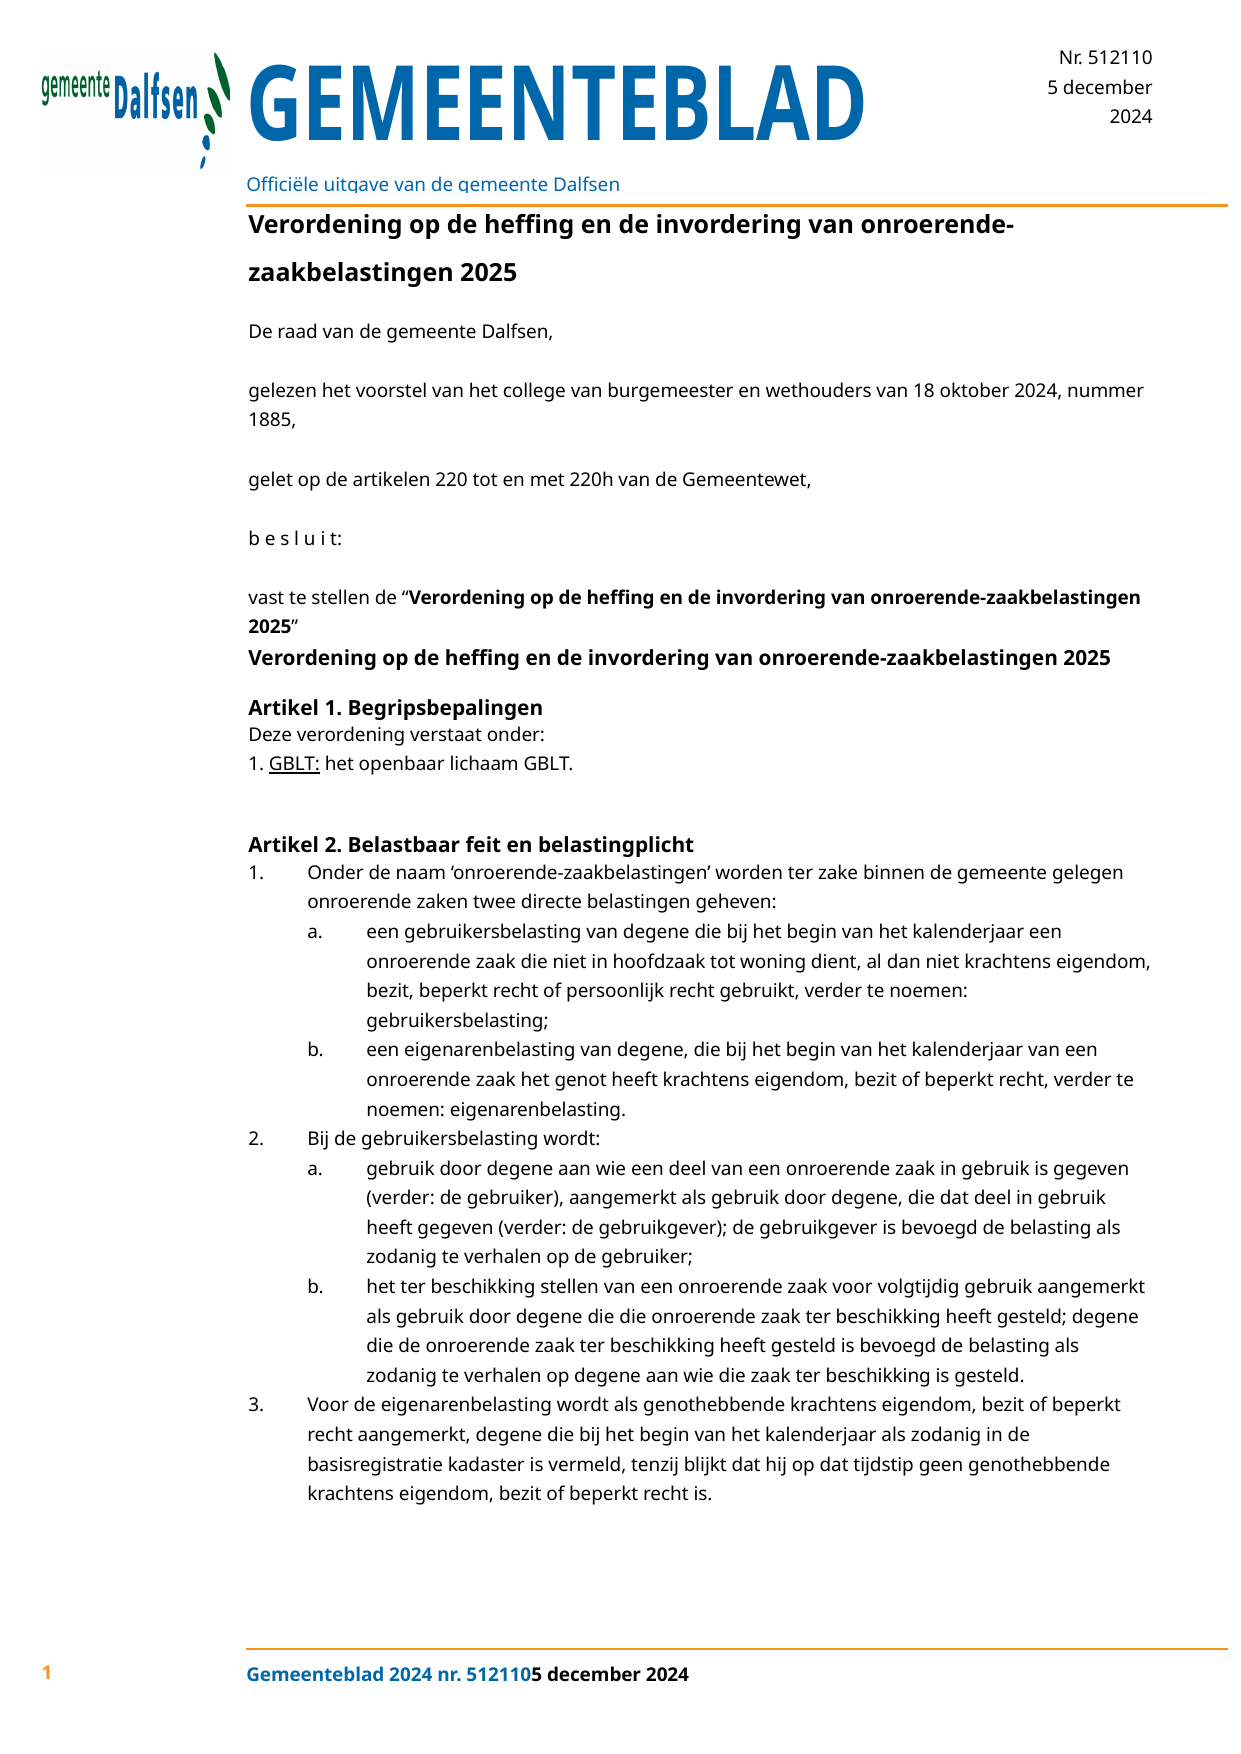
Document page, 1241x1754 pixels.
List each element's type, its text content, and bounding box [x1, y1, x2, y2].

text Artikel 2. Belastbaar feit en belastingplicht [248, 831, 1152, 859]
text Verordening op de heffing en de invordering van onroerende-zaakbelastingen 2025 [248, 643, 1152, 672]
list een eigenarenbelasting van degene, die bij het begin van het kalenderjaar van een onroerende zaak het genot heeft krachtens eigendom, bezit of beperkt recht, verder te noemen: eigenarenbelasting. [307, 1037, 1152, 1121]
text De raad van de gemeente Dalfsen, [248, 318, 1152, 344]
list Onder de naam ‘onroerende-zaakbelastingen’ worden ter zake binnen de gemeente gelegen onroerende zaken twee directe belastingen geheven: [248, 859, 1152, 914]
text vast te stellen de “Verordening op de heffing en de invordering van onroerende-zaakbelastingen 2025” [248, 584, 1152, 639]
list het ter beschikking stellen van een onroerende zaak voor volgtijdig gebruik aangemerkt als gebruik door degene die die onroerende zaak ter beschikking heeft gesteld; degene die de onroerende zaak ter beschikking heeft gesteld is bevoegd de belasting als zodanig te verhalen op degene aan wie die zaak ter beschikking is gesteld. [307, 1273, 1152, 1388]
picture [41, 47, 231, 172]
text gelet op de artikelen 220 tot en met 220h van de Gemeentewet, [248, 466, 1152, 492]
list gebruik door degene aan wie een deel van een onroerende zaak in gebruik is gegeven (verder: de gebruiker), aangemerkt als gebruik door degene, die dat deel in gebruik heeft gegeven (verder: de gebruikgever); de gebruikgever is bevoegd de belasting als zodanig te verhalen op de gebruiker; [307, 1155, 1152, 1269]
list Bij de gebruikersbelasting wordt: [248, 1125, 1152, 1151]
text 1. GBLT: het openbaar lichaam GBLT. [248, 751, 1152, 776]
text b e s l u i t: [248, 525, 1152, 551]
list een gebruikersbelasting van degene die bij het begin van het kalenderjaar een onroerende zaak die niet in hoofdzaak tot woning dient, al dan niet krachtens eigendom, bezit, beperkt recht of persoonlijk recht gebruikt, verder te noemen: gebruikersbelasting; [307, 918, 1152, 1033]
text Verordening op de heffing en de invordering van onroerende-zaakbelastingen 2025 [248, 207, 1152, 288]
list Voor de eigenarenbelasting wordt als genothebbende krachtens eigendom, bezit of beperkt recht aangemerkt, degene die bij het begin van het kalenderjaar als zodanig in de basisregistratie kadaster is vermeld, tenzij blijkt dat hij op dat tijdstip geen genothebbende krachtens eigendom, bezit of beperkt recht is. [248, 1392, 1152, 1506]
text Deze verordening verstaat onder: [248, 721, 1152, 747]
text Artikel 1. Begripsbepalingen [248, 693, 1152, 721]
text gelezen het voorstel van het college van burgemeester en wethouders van 18 oktober 2024, nummer 1885, [248, 377, 1152, 432]
